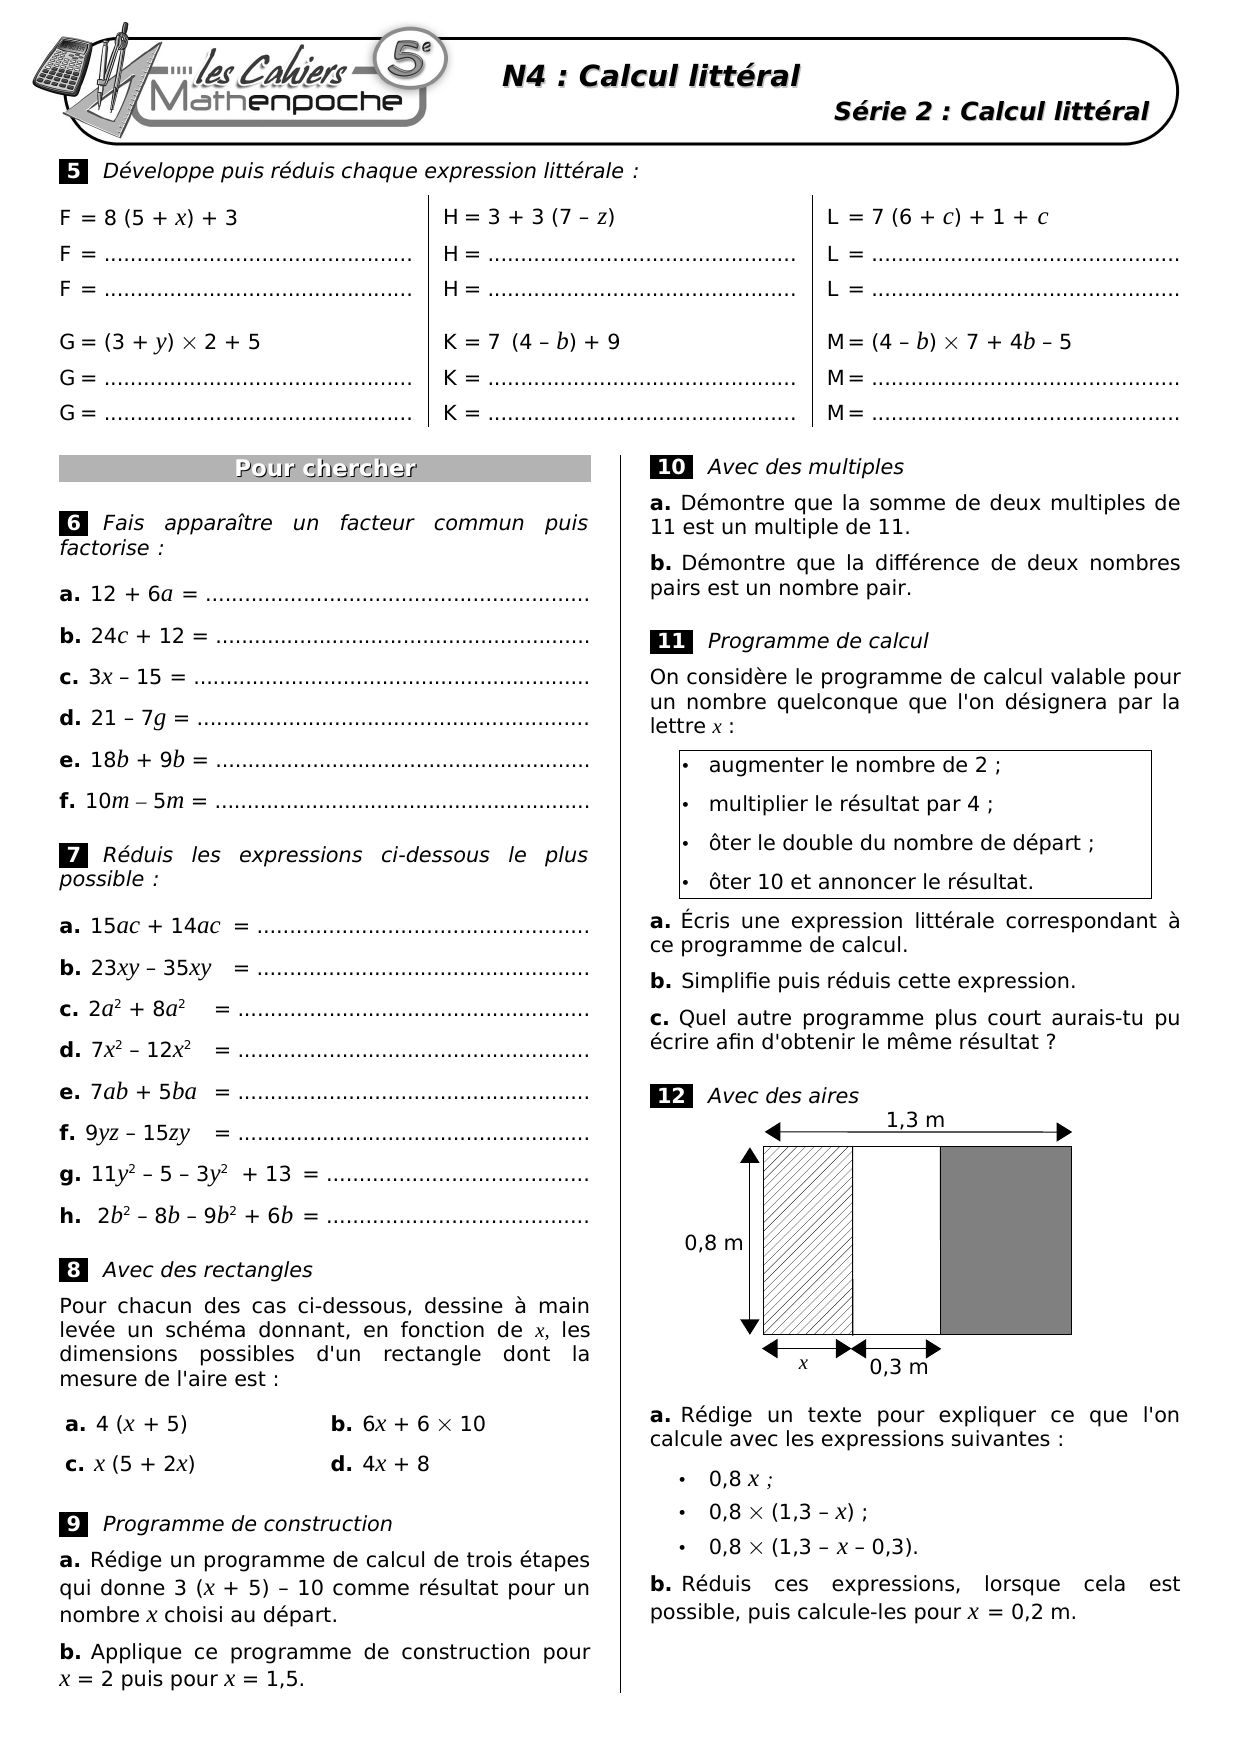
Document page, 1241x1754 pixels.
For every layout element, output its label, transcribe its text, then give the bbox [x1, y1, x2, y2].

text H = [443, 231, 797, 266]
list 9yz – 15zy = [59, 1110, 591, 1146]
list augmenter le nombre de 2 ; [680, 751, 1151, 780]
list 11y2 – 5 – 3y2 + 13 = [59, 1152, 591, 1187]
text L = [827, 266, 1181, 302]
table_header 6x + 6 × 10 [325, 1403, 591, 1444]
list 2b2 – 8b – 9b2 + 6b = [59, 1193, 591, 1228]
list 0,8 x ; [679, 1464, 1181, 1491]
table_cell x (5 + 2x) [59, 1444, 325, 1483]
list Démontre que la différence de deux nombres pairs est un nombre pair. [649, 551, 1181, 600]
list 2a2 + 8a2 = [59, 986, 591, 1022]
list Démontre que la somme de deux multiples de 11 est un multiple de 11. [649, 491, 1181, 540]
list Réduis ces expressions, lorsque cela est possible, puis calcule-les pour x = 0,2 m. [649, 1572, 1181, 1626]
list Réduis les expressions ci-dessous le plus possible : [59, 843, 591, 892]
text Pour chacun des cas ci-dessous, dessine à main levée un schéma donnant, en fonction de x, les dimensions possibles d'un rectangle dont la mesure de l'aire est : [59, 1294, 591, 1391]
list Avec des rectangles [88, 1258, 591, 1282]
list Rédige un texte pour expliquer ce que l'on calcule avec les expressions suivantes : [649, 1403, 1181, 1452]
text K = [443, 355, 797, 390]
list Avec des multiples [693, 455, 1181, 479]
list 3x – 15 = [59, 654, 591, 690]
list Simplifie puis réduis cette expression. [649, 970, 1181, 994]
list F = 8 (5 + x) + 3 [59, 195, 413, 231]
list F = [59, 231, 413, 266]
text K = [443, 390, 797, 426]
list Programme de construction [88, 1512, 591, 1537]
table_cell 4x + 8 [325, 1444, 591, 1483]
list 12 + 6a = [59, 572, 591, 607]
text K = 7 (4 – b) + 9 [443, 319, 797, 355]
text M = (4 – b) × 7 + 4b – 5 [827, 319, 1181, 355]
text G = (3 + y) × 2 + 5 [59, 319, 413, 355]
text G = [59, 390, 413, 426]
list Écris une expression littérale correspondant à ce programme de calcul. [649, 909, 1181, 958]
list Rédige un programme de calcul de trois étapes qui donne 3 (x + 5) – 10 comme résultat pour un nombre x choisi au départ. [59, 1548, 591, 1628]
list ôter le double du nombre de départ ; [680, 828, 1151, 858]
list Fais apparaître un facteur commun puis factorise : [59, 511, 591, 560]
list 23xy – 35xy = [59, 945, 591, 980]
list Quel autre programme plus court aurais-tu pu écrire afin d'obtenir le même résultat ? [649, 1006, 1181, 1054]
text H = [443, 266, 797, 302]
text M = [827, 390, 1181, 426]
list 18b + 9b = [59, 737, 591, 772]
list Applique ce programme de construction pour x = 2 puis pour x = 1,5. [59, 1640, 591, 1692]
list 15ac + 14ac = [59, 904, 591, 939]
list Développe puis réduis chaque expression littérale : [88, 159, 1181, 184]
list 7x2 – 12x2 = [59, 1028, 591, 1063]
text L = [827, 231, 1181, 266]
text On considère le programme de calcul valable pour un nombre quelconque que l'on désignera par la lettre x : [649, 666, 1181, 738]
list 0,8 × (1,3 – x – 0,3). [679, 1531, 1181, 1560]
text L = 7 (6 + c) + 1 + c [827, 195, 1181, 231]
list multiplier le résultat par 4 ; [680, 789, 1151, 819]
list Avec des aires [693, 1084, 1181, 1108]
list Programme de calcul [649, 629, 1181, 654]
list 21 – 7g = [59, 696, 591, 731]
text Pour chercher [59, 455, 591, 482]
text F = [59, 266, 413, 302]
list ôter 10 et annoncer le résultat. [680, 867, 1151, 898]
picture [30, 18, 1182, 152]
table_header 4 (x + 5) [59, 1403, 325, 1444]
text G = [59, 355, 413, 390]
list 7ab + 5ba = [59, 1069, 591, 1104]
list 10m – 5m = [59, 778, 591, 814]
list 24c + 12 = [59, 613, 591, 648]
text H = 3 + 3 (7 – z) [443, 195, 797, 231]
text M = [827, 355, 1181, 390]
list 0,8 × (1,3 – x) ; [679, 1497, 1181, 1525]
